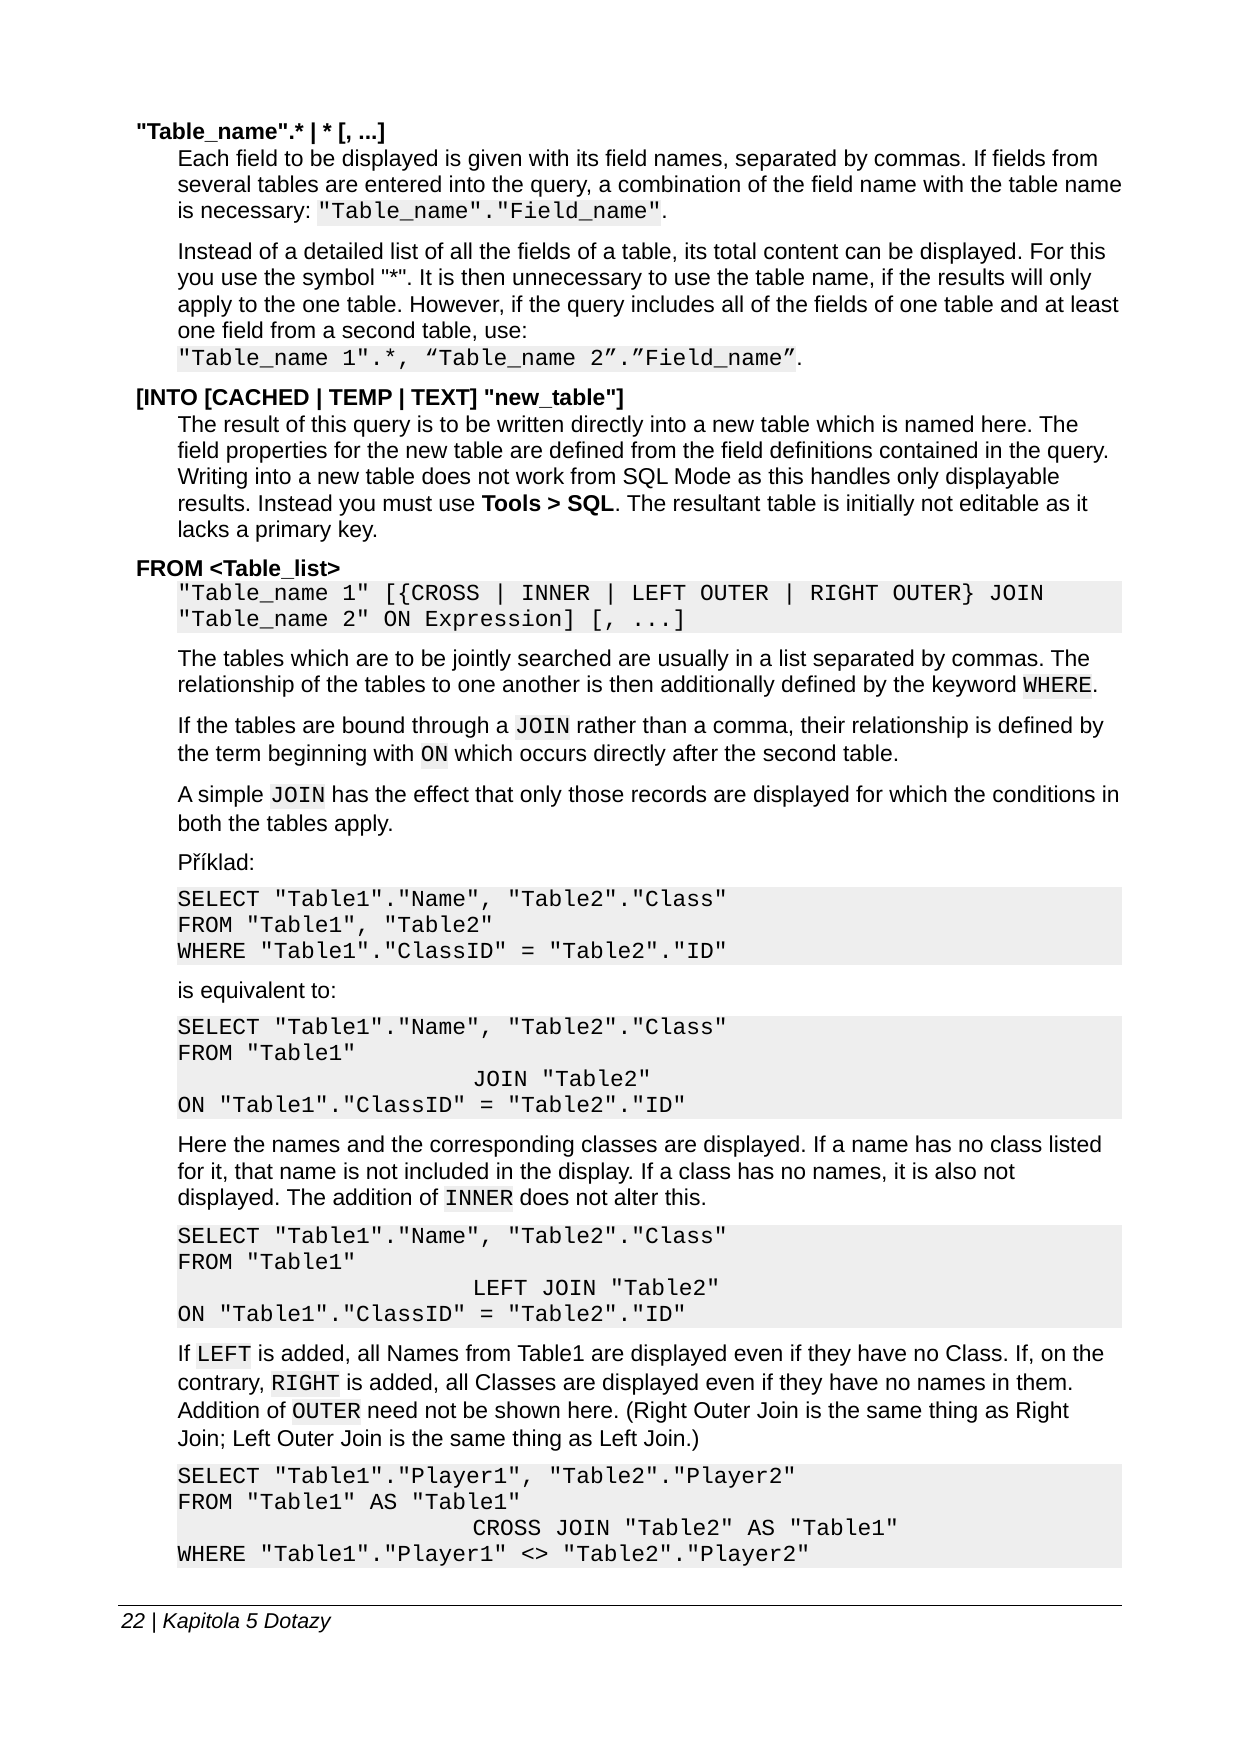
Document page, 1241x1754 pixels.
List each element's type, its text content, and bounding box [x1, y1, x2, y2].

text Příklad: [177, 848, 1122, 875]
text The tables which are to be jointly searched are usually in a list separated by commas. The relationship of the tables to one another is then additionally defined by the keyword WHERE. [177, 645, 1122, 699]
text is equivalent to: [177, 977, 1122, 1003]
text If the tables are bound through a JOIN rather than a comma, their relationship is defined by the term beginning with ON which occurs directly after the second table. [177, 712, 1122, 769]
text Here the names and the corresponding classes are displayed. If a name has no class listed for it, that name is not included in the display. If a class has no names, it is also not displayed. The addition of INNER does not alter this. [177, 1131, 1122, 1212]
text "Table_name".* | * [, ...] [136, 118, 1122, 144]
text SELECT "Table1"."Name", "Table2"."Class" FROM "Table1" JOIN "Table2" ON "Table1"."ClassID" = "Table2"."ID" [177, 1016, 1122, 1119]
text The result of this query is to be written directly into a new table which is named here. The field properties for the new table are defined from the field definitions contained in the query. Writing into a new table does not work from SQL Mode as this handles only displayable results. Instead you must use Tools > SQL. The resultant table is initially not editable as it lacks a primary key. [177, 411, 1122, 542]
text Instead of a detailed list of all the fields of a table, its total content can be displayed. For this you use the symbol "*". It is then unnecessary to use the table name, if the results will only apply to the one table. However, if the query includes all of the fields of one table and at least one field from a second table, use: "Table_name 1".*, “Table_name 2”.”Field_name”. [177, 238, 1122, 372]
text SELECT "Table1"."Name", "Table2"."Class" FROM "Table1" LEFT JOIN "Table2" ON "Table1"."ClassID" = "Table2"."ID" [177, 1225, 1122, 1328]
text FROM <Table_list> [136, 555, 1122, 581]
text SELECT "Table1"."Player1", "Table2"."Player2" FROM "Table1" AS "Table1" CROSS JOIN "Table2" AS "Table1" WHERE "Table1"."Player1" <> "Table2"."Player2" [177, 1464, 1122, 1568]
text "Table_name 1" [{CROSS | INNER | LEFT OUTER | RIGHT OUTER} JOIN "Table_name 2" ON Expression] [, ...] [177, 581, 1122, 633]
text [INTO [CACHED | TEMP | TEXT] "new_table"] [136, 384, 1122, 411]
text A simple JOIN has the effect that only those records are displayed for which the conditions in both the tables apply. [177, 781, 1122, 836]
text SELECT "Table1"."Name", "Table2"."Class" FROM "Table1", "Table2" WHERE "Table1"."ClassID" = "Table2"."ID" [177, 887, 1122, 965]
text If LEFT is added, all Names from Table1 are displayed even if they have no Class. If, on the contrary, RIGHT is added, all Classes are displayed even if they have no names in them. Addition of OUTER need not be shown here. (Right Outer Join is the same thing as Right Join; Left Outer Join is the same thing as Left Join.) [177, 1340, 1122, 1452]
text Each field to be displayed is given with its field names, separated by commas. If fields from several tables are entered into the query, a combination of the field name with the table name is necessary: "Table_name"."Field_name". [177, 144, 1122, 226]
